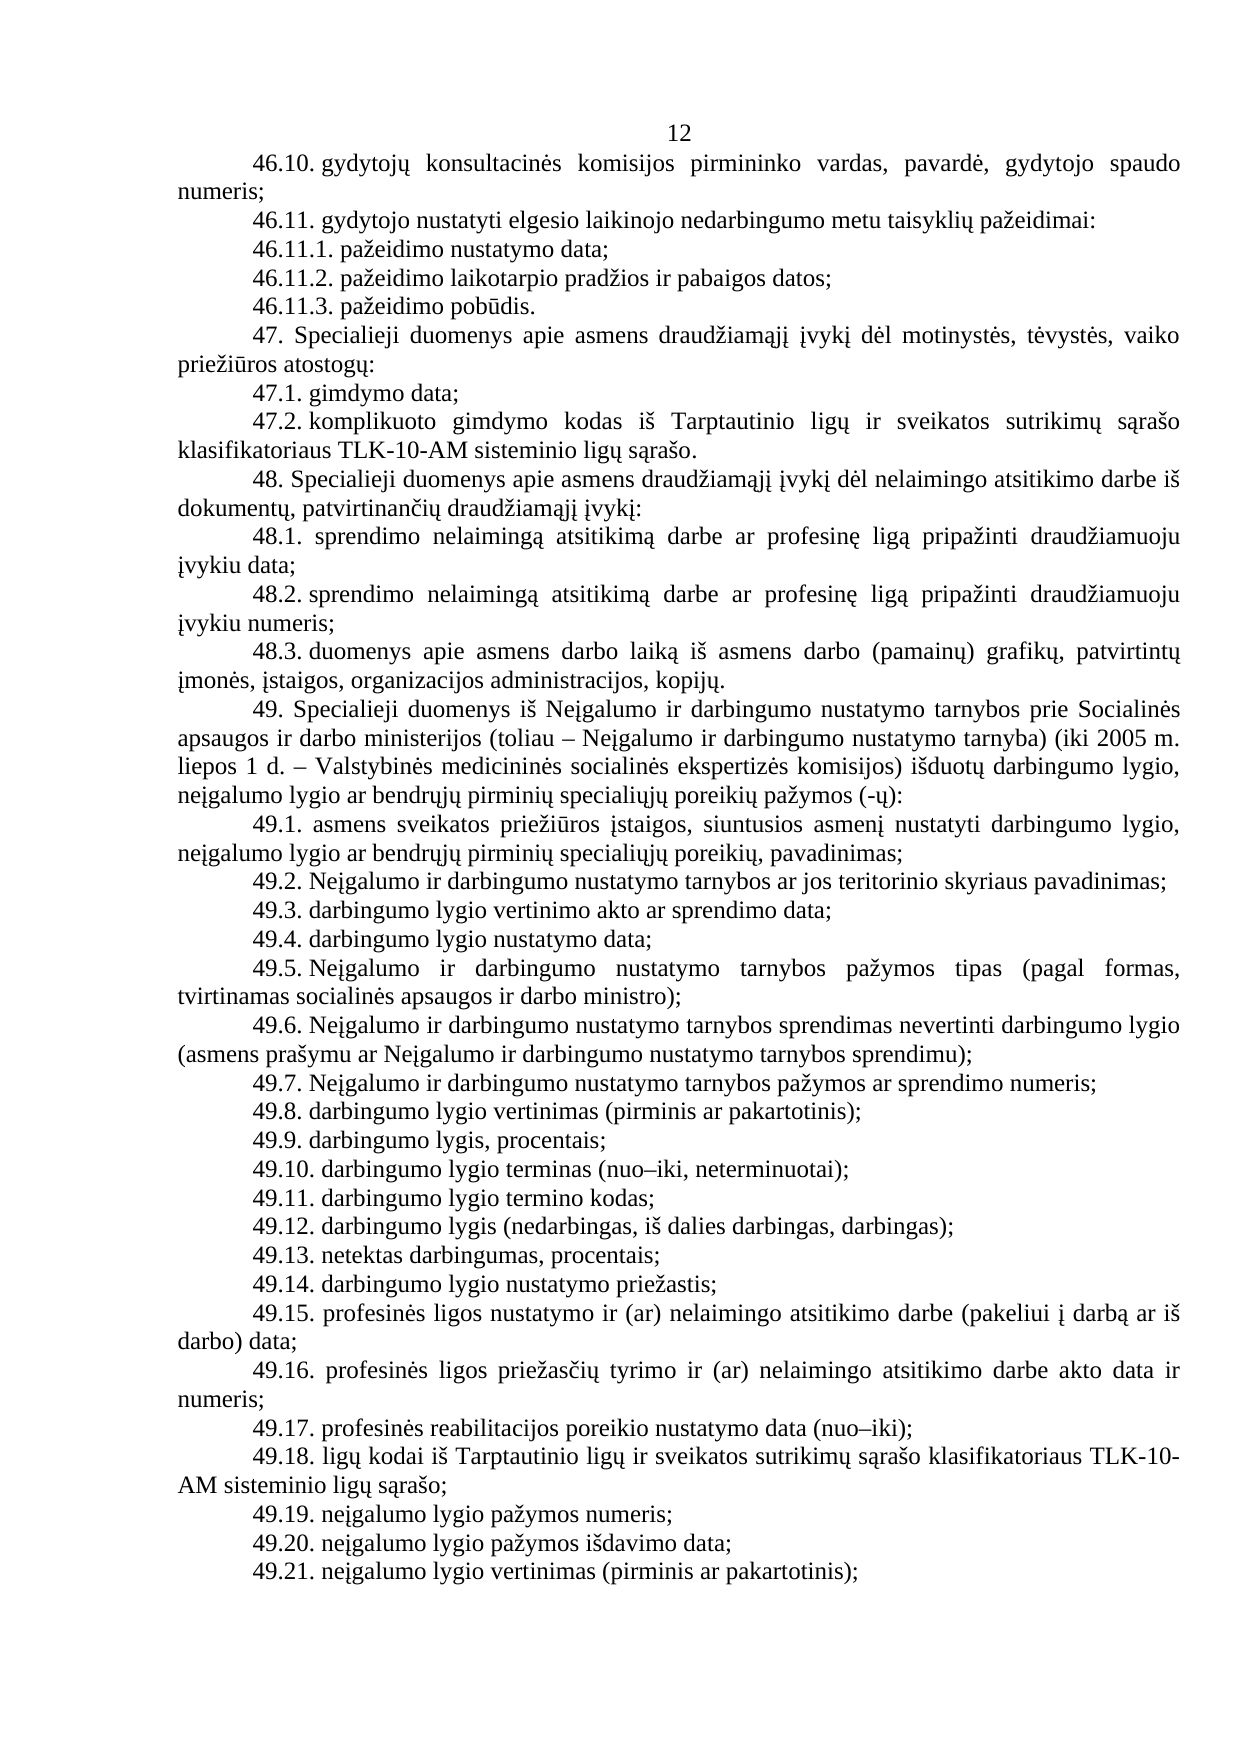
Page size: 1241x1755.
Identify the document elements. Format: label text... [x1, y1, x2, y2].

text 49.2. Neįgalumo ir darbingumo nustatymo tarnybos ar jos teritorinio skyriaus pavadinimas; [177, 866, 1181, 895]
text 49.18. ligų kodai iš Tarptautinio ligų ir sveikatos sutrikimų sąrašo klasifikatoriaus TLK-10-AM sisteminio ligų sąrašo; [177, 1441, 1181, 1499]
text 49.3. darbingumo lygio vertinimo akto ar sprendimo data; [177, 895, 1181, 924]
text 49.11. darbingumo lygio termino kodas; [177, 1183, 1181, 1211]
text 48. Specialieji duomenys apie asmens draudžiamąjį įvykį dėl nelaimingo atsitikimo darbe iš dokumentų, patvirtinančių draudžiamąjį įvykį: [177, 464, 1181, 521]
text 49.21. neįgalumo lygio vertinimas (pirminis ar pakartotinis); [177, 1556, 1181, 1585]
text 49.13. netektas darbingumas, procentais; [177, 1240, 1181, 1269]
text 49.14. darbingumo lygio nustatymo priežastis; [177, 1269, 1181, 1298]
text 46.11.1. pažeidimo nustatymo data; [177, 234, 1181, 263]
text 49.4. darbingumo lygio nustatymo data; [177, 924, 1181, 953]
text 48.2. sprendimo nelaimingą atsitikimą darbe ar profesinę ligą pripažinti draudžiamuoju įvykiu numeris; [177, 579, 1181, 636]
text 46.10. gydytojų konsultacinės komisijos pirmininko vardas, pavardė, gydytojo spaudo numeris; [177, 148, 1181, 205]
text 48.1. sprendimo nelaimingą atsitikimą darbe ar profesinę ligą pripažinti draudžiamuoju įvykiu data; [177, 521, 1181, 579]
text 49.7. Neįgalumo ir darbingumo nustatymo tarnybos pažymos ar sprendimo numeris; [177, 1068, 1181, 1096]
text 47.1. gimdymo data; [177, 378, 1181, 406]
text 49.9. darbingumo lygis, procentais; [177, 1125, 1181, 1154]
text 46.11.3. pažeidimo pobūdis. [177, 291, 1181, 320]
text 49.1. asmens sveikatos priežiūros įstaigos, siuntusios asmenį nustatyti darbingumo lygio, neįgalumo lygio ar bendrųjų pirminių specialiųjų poreikių, pavadinimas; [177, 809, 1181, 866]
text 49.16. profesinės ligos priežasčių tyrimo ir (ar) nelaimingo atsitikimo darbe akto data ir numeris; [177, 1355, 1181, 1413]
text 49. Specialieji duomenys iš Neįgalumo ir darbingumo nustatymo tarnybos prie Socialinės apsaugos ir darbo ministerijos (toliau – Neįgalumo ir darbingumo nustatymo tarnyba) (iki 2005 m. liepos 1 d. – Valstybinės medicininės socialinės ekspertizės komisijos) išduotų darbingumo lygio, neįgalumo lygio ar bendrųjų pirminių specialiųjų poreikių pažymos (-ų): [177, 694, 1181, 809]
text 47. Specialieji duomenys apie asmens draudžiamąjį įvykį dėl motinystės, tėvystės, vaiko priežiūros atostogų: [177, 320, 1181, 378]
text 49.15. profesinės ligos nustatymo ir (ar) nelaimingo atsitikimo darbe (pakeliui į darbą ar iš darbo) data; [177, 1298, 1181, 1355]
text 49.10. darbingumo lygio terminas (nuo–iki, neterminuotai); [177, 1154, 1181, 1183]
text 49.17. profesinės reabilitacijos poreikio nustatymo data (nuo–iki); [177, 1413, 1181, 1441]
text 49.5. Neįgalumo ir darbingumo nustatymo tarnybos pažymos tipas (pagal formas, tvirtinamas socialinės apsaugos ir darbo ministro); [177, 953, 1181, 1010]
text 46.11.2. pažeidimo laikotarpio pradžios ir pabaigos datos; [177, 263, 1181, 291]
text 46.11. gydytojo nustatyti elgesio laikinojo nedarbingumo metu taisyklių pažeidimai: [177, 205, 1181, 234]
text 49.19. neįgalumo lygio pažymos numeris; [177, 1499, 1181, 1528]
text 49.8. darbingumo lygio vertinimas (pirminis ar pakartotinis); [177, 1096, 1181, 1125]
text 49.12. darbingumo lygis (nedarbingas, iš dalies darbingas, darbingas); [177, 1211, 1181, 1240]
text 49.20. neįgalumo lygio pažymos išdavimo data; [177, 1528, 1181, 1556]
text 48.3. duomenys apie asmens darbo laiką iš asmens darbo (pamainų) grafikų, patvirtintų įmonės, įstaigos, organizacijos administracijos, kopijų. [177, 636, 1181, 694]
text 49.6. Neįgalumo ir darbingumo nustatymo tarnybos sprendimas nevertinti darbingumo lygio (asmens prašymu ar Neįgalumo ir darbingumo nustatymo tarnybos sprendimu); [177, 1010, 1181, 1068]
text 47.2. komplikuoto gimdymo kodas iš Tarptautinio ligų ir sveikatos sutrikimų sąrašo klasifikatoriaus TLK-10-AM sisteminio ligų sąrašo. [177, 406, 1181, 464]
